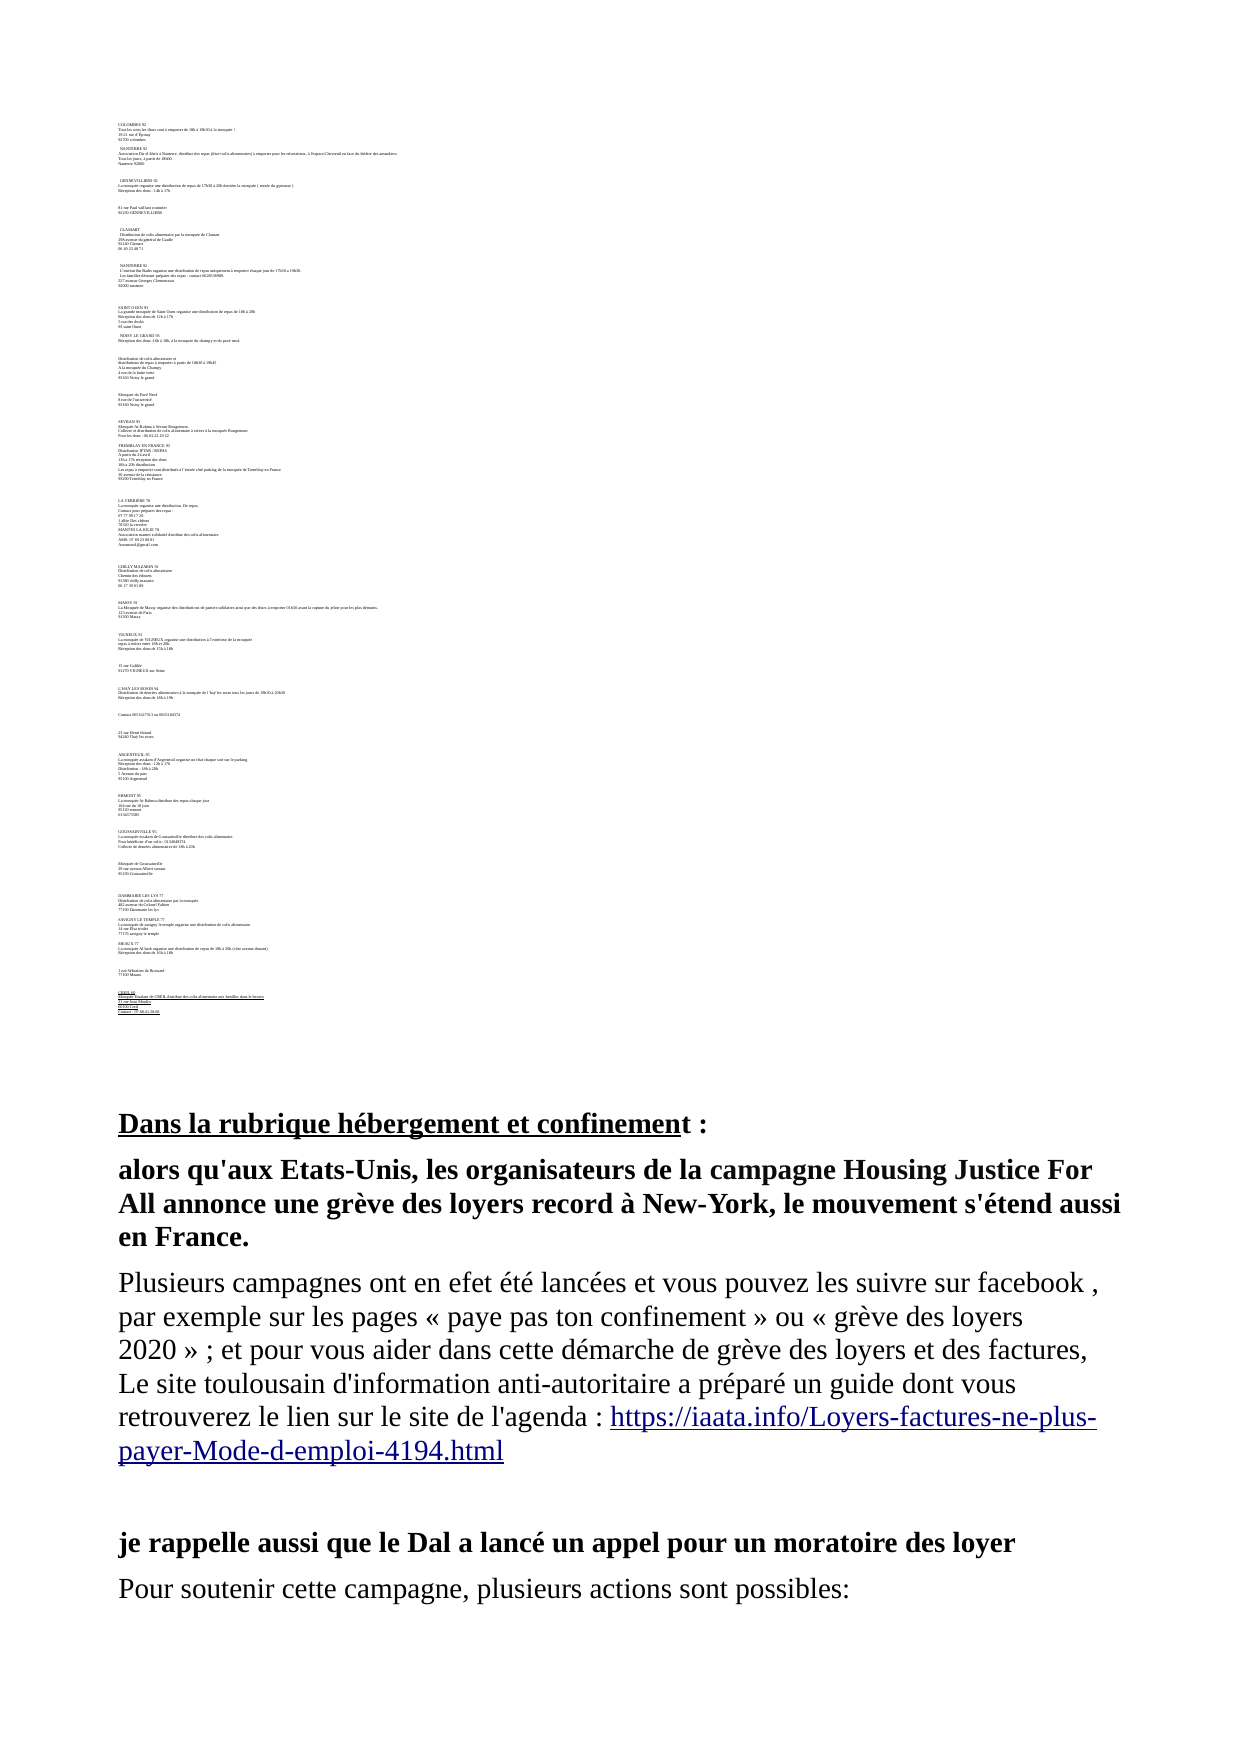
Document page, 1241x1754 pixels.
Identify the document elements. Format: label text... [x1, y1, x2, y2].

text COLOMBES 92 Tous les soirs les iftars sont à emporter de 18h à 19h30 à la mosquée ! 19-21 rue d’Épinay 92700 colombes [118, 123, 1121, 142]
text Dans la rubrique hébergement et confinement : [118, 1106, 1122, 1140]
text La mosquée organise une distribution de repas de 17h30 à 20h derrière la mosquée ( entrée du gymnase ) Réception des dons : 14h à 17h [118, 183, 1122, 193]
text SEVRAN 93 Mosquée Ar-Rahma à Sevran Rougemont. Collecte et distribution de colis alimentaire à retirer à la mosquée Rougemont Pour les dons : 06.63.22.19.52 [118, 419, 1121, 438]
text CREIL 60 Mosquée Essalam de CREIL distribue des colis alimentaire aux familles dans le besoin 31 rue Jean Moulin 60100 Creil Contact : 07.68.41.28.68 [118, 990, 1121, 1014]
text Distribution de colis alimentaire Chemin des édouets 91380 chilly mazarin 06 17 39 01 89 [118, 569, 1122, 588]
text LA VERRIÈRE 78 La mosquée organise une distribution. De repas. Contact pour préparer des repas : 07 77 99 17 20 1 allée Des chênes 78320 la verrière [118, 499, 1121, 528]
text VIGNEUX 91 [118, 632, 1121, 637]
text alors qu'aux Etats-Unis, les organisateurs de la campagne Housing Justice For All annonce une grève des loyers record à New-York, le mouvement s'étend aussi en France. [118, 1152, 1122, 1253]
text CLAMART Distribution de colis alimentaire par la mosquée de Clamart [120, 227, 1121, 237]
text AMS: ‪07 69 23 08 81‬ Assmansol@gmail.com [118, 537, 1122, 547]
text TREMBLAY EN FRANCE 93 [118, 443, 1121, 448]
text 23 rue Henri thirard 94240 l’haÿ les roses [118, 730, 1122, 740]
text Contact 0651627313 ou 0665184374 [118, 713, 1122, 718]
text CHILLY MAZARIN 91 [118, 564, 1121, 569]
text 298 avenue du général de Gaulle 92140 Clamart 06 49 23 48 71 [118, 237, 1122, 251]
text ERMONT 95 [118, 793, 1121, 798]
text 15 rue Galilée 91270 VIGNEUX sur Seine [118, 664, 1122, 673]
text GENNEVILLIERS 92 [120, 178, 1121, 183]
text La mosquée essalam de Goussainville distribue des colis alimentaire. Pour bénéficier d’un colis : 0134049374 Collecte de denrées alimentaires de 18h à 20h [118, 835, 1122, 849]
text Plusieurs campagnes ont en efet été lancées et vous pouvez les suivre sur facebook , par exemple sur les pages « paye pas ton confinement » ou « grève des loyers 2020 » ; et pour vous aider dans cette démarche de grève des loyers et des factures, Le site toulousain d'information anti-autoritaire a préparé un guide dont vous retrouverez le lien sur le site de l'agenda : https://iaata.info/Loyers-factures-ne-plus-payer-Mode-d-emploi-4194.html [118, 1265, 1122, 1467]
text 81 rue Paul vaillant couturier 92230 GENNEVILLIERS [118, 205, 1122, 215]
text MASSY 91 [118, 601, 1121, 605]
text Pour soutenir cette campagne, plusieurs actions sont possibles: [118, 1571, 1122, 1605]
text je rappelle aussi que le Dal a lancé un appel pour un moratoire des loyer [118, 1525, 1122, 1559]
text Distribution de denrées alimentaires à la mosquée de l’haÿ les roses tous les jours de 19h30 à 20h30 Réception des dons de 18h à 19h [118, 691, 1122, 700]
text ARGENTEUIL 95 [118, 752, 1121, 757]
text Association Dir el kheir à Nanterre, distribue des repas (iftar+colis alimentaires) à emporter pour les nécessiteux, à l'espace Chevreuil en face du théâtre des amandiers. Tous les jours, à partir de 18h00. Nanterre 92000 [118, 152, 1122, 166]
text Distribution de colis alimentaire et distributions de repas à emporter à partir de 18h30 à 19h45 A la mosquée du Champy 4 rue de la butte verte 93160 Noisy le grand [118, 356, 1122, 380]
text La mosquée Ar Rahma distribue des repas chaque jour 104 rue du 18 juin 95120 ermont 0134373385 [118, 798, 1122, 817]
text NANTERRE 92 L’institut ibn Badis organise une distribution de repas uniquement à emporter chaque jour de 17h30 a 19h30. Les familles désirant préparer des repas : contact 0628536989. [120, 264, 1121, 278]
text La mosquée de VIGNEUX organise une distribution à l’extérieur de la mosquée repas à retirer entre 18h et 20h. Réception des dons de 15h à 18h [118, 637, 1122, 651]
text DAMMARIE LES LYS 77 Distribution de colis alimentaire par la mosquée 482 avenue du Colonel Fabien 77190 Dammarie les lys [118, 893, 1121, 912]
text Distribution IFTAR / REPAS A partir du 24 avril 13h a 17h réception des dons 18h a 20h distribution Les repas à emporter sont distribués à l’entrée côté parking de la mosquée de Tremblay en France 30 avenue de la résistance 93290 Tremblay en France [118, 448, 1122, 482]
text L’HAŸ LES ROSES 94 [118, 686, 1121, 691]
text Mosquée de Goussainville 29 rue avenue Albert sarraut 95190 Goussainville [118, 862, 1122, 876]
text NOISY LE GRAND 93 [120, 334, 1121, 339]
text Réception des dons :16h à 18h, à la mosquée du champy et du pavé neuf. [202, 339, 1122, 343]
text 1 rue Sébastien de Brossard 77100 Meaux [118, 968, 1122, 978]
text Mosquee du Pavé Neuf 8 rue de l’université 93160 Noisy le grand [118, 392, 1122, 407]
text GOUSSAINVILLE 95 [118, 830, 1121, 835]
text SAVIGNY LE TEMPLE 77 La mosquée de savigny le temple organise une distribution de colis alimentaire. 14 rue Elsa triolet 77176 savigny le temple [118, 917, 1121, 936]
text NANTERRE 92 [120, 147, 1121, 152]
text 227 avenue Georges Clemenceau 92000 nanterre [118, 278, 1122, 288]
text SAINT OUEN 93 La grande mosquée de Saint Ouen organise une distribution de repas de 18h à 20h Réception des dons de 12h à 17h 5 rue des docks 93 saint Ouen [118, 305, 1121, 329]
text La mosquée Al badr organise une distribution de repas de 18h à 20h (côte avenue dunant) Réception des dons de 16h à 18h [118, 946, 1122, 956]
text La mosquée assalam d’Argenteuil organise un iftar chaque soir sur le parking Réception des dons : 12h à 17h Distribution : 18h à 20h 5 Avenue du parc 95100 Argenteuil [118, 757, 1122, 781]
text La Mosquée de Massy organise des distributions de paniers solidaires ainsi que des iftars à emporter 01h30 avant la rupture du jeûne pour les plus démunis. 123 avenue de Paris 91300 Massy [118, 605, 1122, 620]
text MANTES LA JOLIE 78 Association mantes solidarité distribue des colis alimentaire. [118, 528, 1121, 537]
text MEAUX 77 [118, 941, 1121, 946]
